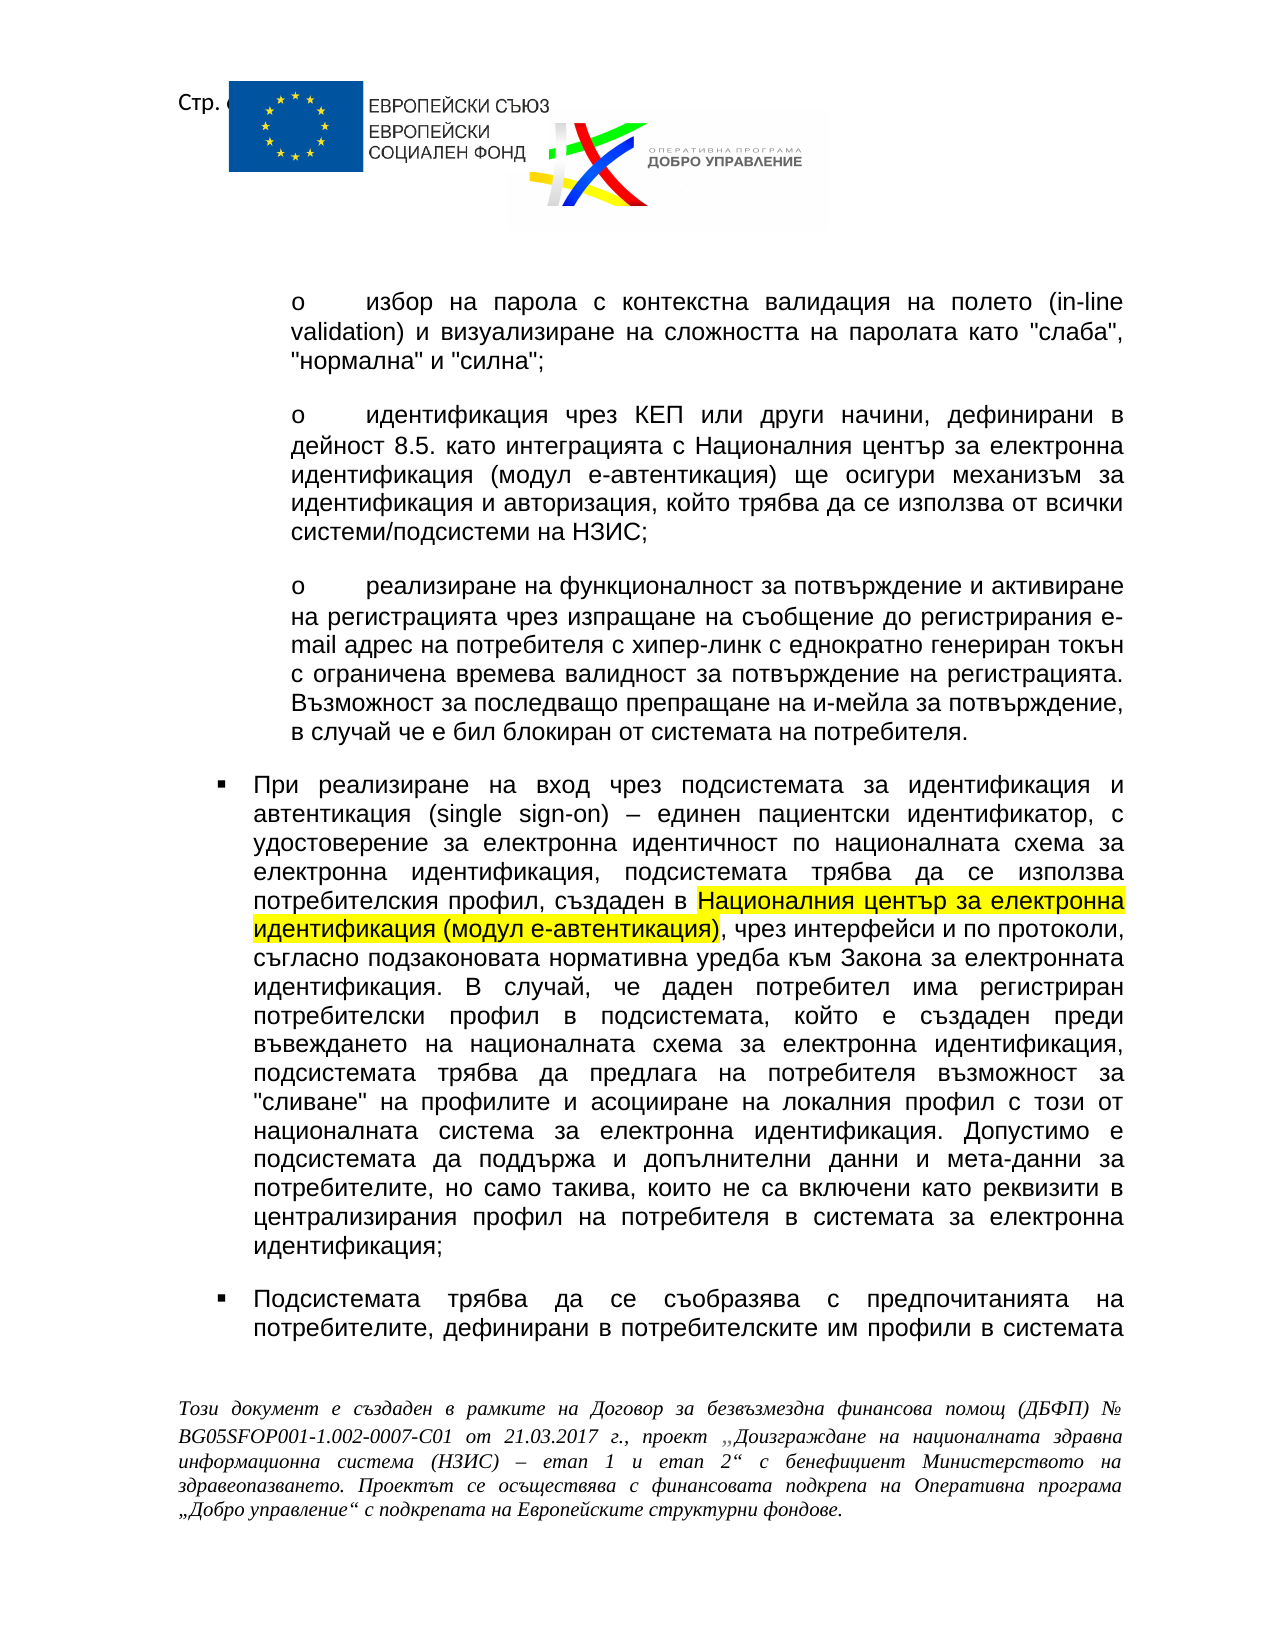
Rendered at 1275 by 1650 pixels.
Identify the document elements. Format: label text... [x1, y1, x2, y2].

list избор на парола с контекстна валидация на полето (in-line validation) и визуализиране на сложността на паролата като "слаба", "нормална" и "силна"; [291, 286, 1125, 375]
list При реализиране на вход чрез подсистемата за идентификация и автентикация (single sign-on) – единен пациентски идентификатор, с удостоверение за електронна идентичност по националната схема за електронна идентификация, подсистемата трябва да се използва потребителския профил, създаден в Националния център за електронна идентификация (модул е-автентикация), чрез интерфейси и по протоколи, съгласно подзаконовата нормативна уредба към Закона за електронната идентификация. В случай, че даден потребител има регистриран потребителски профил в подсистемата, който е създаден преди въвеждането на националната схема за електронна идентификация, подсистемата трябва да предлага на потребителя възможност за "сливане" на профилите и асоцииране на локалния профил с този от националната система за електронна идентификация. Допустимо е подсистемата да поддържа и допълнителни данни и мета-данни за потребителите, но само такива, които не са включени като реквизити в централизирания профил на потребителя в системата за електронна идентификация; [216, 771, 1125, 1259]
list Подсистемата трябва да се съобразява с предпочитанията на потребителите, дефинирани в потребителските им профили в системата [216, 1284, 1125, 1342]
list реализиране на функционалност за потвърждение и активиране на регистрацията чрез изпращане на съобщение до регистрирания e-mail адрес на потребителя с хипер-линк с еднократно генериран токън с ограничена времева валидност за потвърждение на регистрацията. Възможност за последващо препращане на и-мейла за потвърждение, в случай че е бил блокиран от системата на потребителя. [291, 571, 1125, 746]
list идентификация чрез КЕП или други начини, дефинирани в дейност 8.5. като интеграцията с Националния център за електронна идентификация (модул е-автентикация) ще осигури механизъм за идентификация и авторизация, който трябва да се използва от всички системи/подсистеми на НЗИС; [291, 400, 1125, 546]
